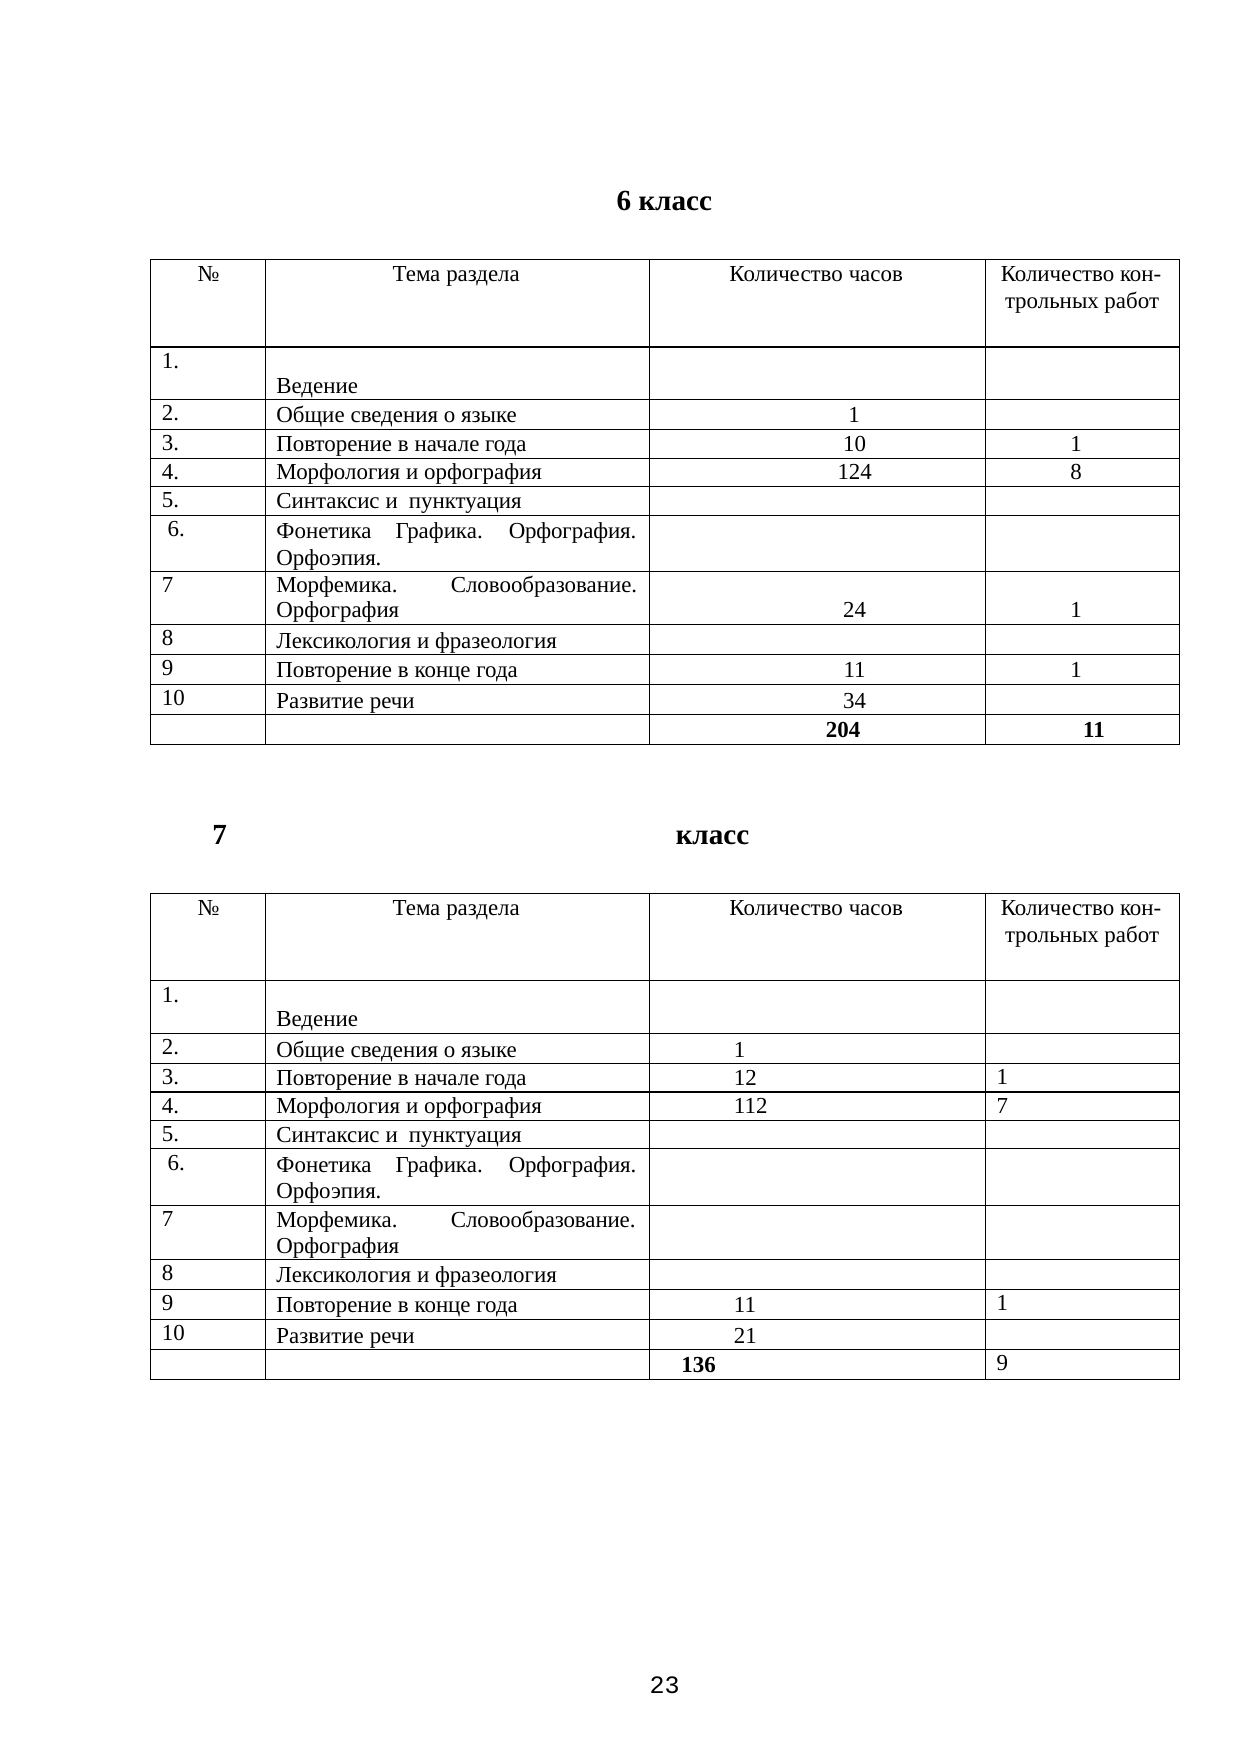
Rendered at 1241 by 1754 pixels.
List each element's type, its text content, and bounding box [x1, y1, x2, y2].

table_cell 124 [650, 459, 985, 486]
table_cell Ведение [266, 348, 649, 399]
table_cell 6. [151, 1149, 265, 1205]
table_cell 1 [986, 1064, 1179, 1091]
table_cell Лексикология и фразеология [266, 625, 649, 654]
table_cell 34 [650, 685, 985, 714]
table_cell 10 [151, 1320, 265, 1349]
table_cell 1. [151, 348, 265, 399]
table_cell 11 [650, 655, 985, 684]
table_cell Фонетика Графика. Орфография. Орфоэпия. [266, 516, 649, 571]
table_cell [151, 1350, 265, 1379]
table_cell 204 [650, 715, 985, 744]
table_header Количество кон- трольных работ [986, 894, 1179, 980]
table_header № [151, 260, 265, 346]
table_cell Повторение в начале года [266, 430, 649, 457]
text 23 [272, 1672, 1056, 1701]
table_cell [986, 981, 1179, 1033]
table_header Тема раздела [266, 260, 649, 346]
table_cell 4. [151, 1093, 265, 1119]
table_cell Повторение в начале года [266, 1064, 649, 1091]
table_cell 5. [151, 1121, 265, 1148]
table_cell 8 [151, 1260, 265, 1289]
table_cell [266, 1350, 649, 1379]
table_cell [650, 625, 985, 654]
table_cell 2. [151, 400, 265, 429]
table_cell 21 [650, 1320, 985, 1349]
table_cell [986, 1121, 1179, 1148]
table_cell [986, 1206, 1179, 1258]
table_cell [986, 400, 1179, 429]
table_cell [650, 1149, 985, 1205]
table_cell 4. [151, 459, 265, 486]
table_header Количество часов [650, 894, 985, 980]
table_cell 1 [986, 572, 1179, 624]
table_cell [650, 348, 985, 399]
table_cell 6. [151, 516, 265, 571]
table_cell Развитие речи [266, 1320, 649, 1349]
table_cell [986, 1260, 1179, 1289]
table_cell 9 [151, 1290, 265, 1319]
table_cell [986, 625, 1179, 654]
table_cell 7 [986, 1093, 1179, 1119]
table_header Тема раздела [266, 894, 649, 980]
table_cell [986, 1034, 1179, 1063]
table_cell [986, 1320, 1179, 1349]
table_cell Морфология и орфография [266, 1093, 649, 1119]
table_cell 9 [151, 655, 265, 684]
table_cell Развитие речи [266, 685, 649, 714]
table_cell Повторение в конце года [266, 1290, 649, 1319]
table_cell 3. [151, 430, 265, 457]
table_cell 9 [986, 1350, 1179, 1379]
table_cell Ведение [266, 981, 649, 1033]
table_cell [650, 516, 985, 571]
table_cell 8 [151, 625, 265, 654]
table_cell [986, 685, 1179, 714]
table_cell 7 [151, 572, 265, 624]
table_cell 136 [650, 1350, 985, 1379]
table_cell 7 [151, 1206, 265, 1258]
table_cell [650, 1206, 985, 1258]
table_cell Синтаксис и пунктуация [266, 1121, 649, 1148]
text 6 класс [272, 183, 1056, 217]
table_cell [986, 348, 1179, 399]
table_cell [650, 1121, 985, 1148]
table_cell [986, 516, 1179, 571]
table_cell 1 [986, 655, 1179, 684]
table_cell 2. [151, 1034, 265, 1063]
table_cell 1 [986, 430, 1179, 457]
table_cell [650, 1260, 985, 1289]
table_header Количество кон- трольных работ [986, 260, 1179, 346]
table_cell Повторение в конце года [266, 655, 649, 684]
table_cell 5. [151, 487, 265, 514]
table_cell [151, 715, 265, 744]
table_cell 112 [650, 1093, 985, 1119]
table_cell Общие сведения о языке [266, 1034, 649, 1063]
table_cell [986, 487, 1179, 514]
table_cell Морфемика. Словообразование. Орфография [266, 1206, 649, 1258]
table_cell Морфемика. Словообразование. Орфография [266, 572, 649, 624]
table_cell 1. [151, 981, 265, 1033]
table_cell [986, 1149, 1179, 1205]
table_cell 11 [986, 715, 1179, 744]
list класс [212, 817, 1190, 851]
table_cell 1 [986, 1290, 1179, 1319]
table_cell 3. [151, 1064, 265, 1091]
table_cell 11 [650, 1290, 985, 1319]
table_cell Лексикология и фразеология [266, 1260, 649, 1289]
table_cell 24 [650, 572, 985, 624]
table_cell 10 [151, 685, 265, 714]
table_cell 1 [650, 400, 985, 429]
table_cell 10 [650, 430, 985, 457]
table_cell 1 [650, 1034, 985, 1063]
table_header № [151, 894, 265, 980]
table_cell [650, 981, 985, 1033]
table_cell Морфология и орфография [266, 459, 649, 486]
table_cell 8 [986, 459, 1179, 486]
table_cell Общие сведения о языке [266, 400, 649, 429]
table_cell [650, 487, 985, 514]
table_cell Фонетика Графика. Орфография. Орфоэпия. [266, 1149, 649, 1205]
table_header Количество часов [650, 260, 985, 346]
table_cell [266, 715, 649, 744]
table_cell Синтаксис и пунктуация [266, 487, 649, 514]
table_cell 12 [650, 1064, 985, 1091]
